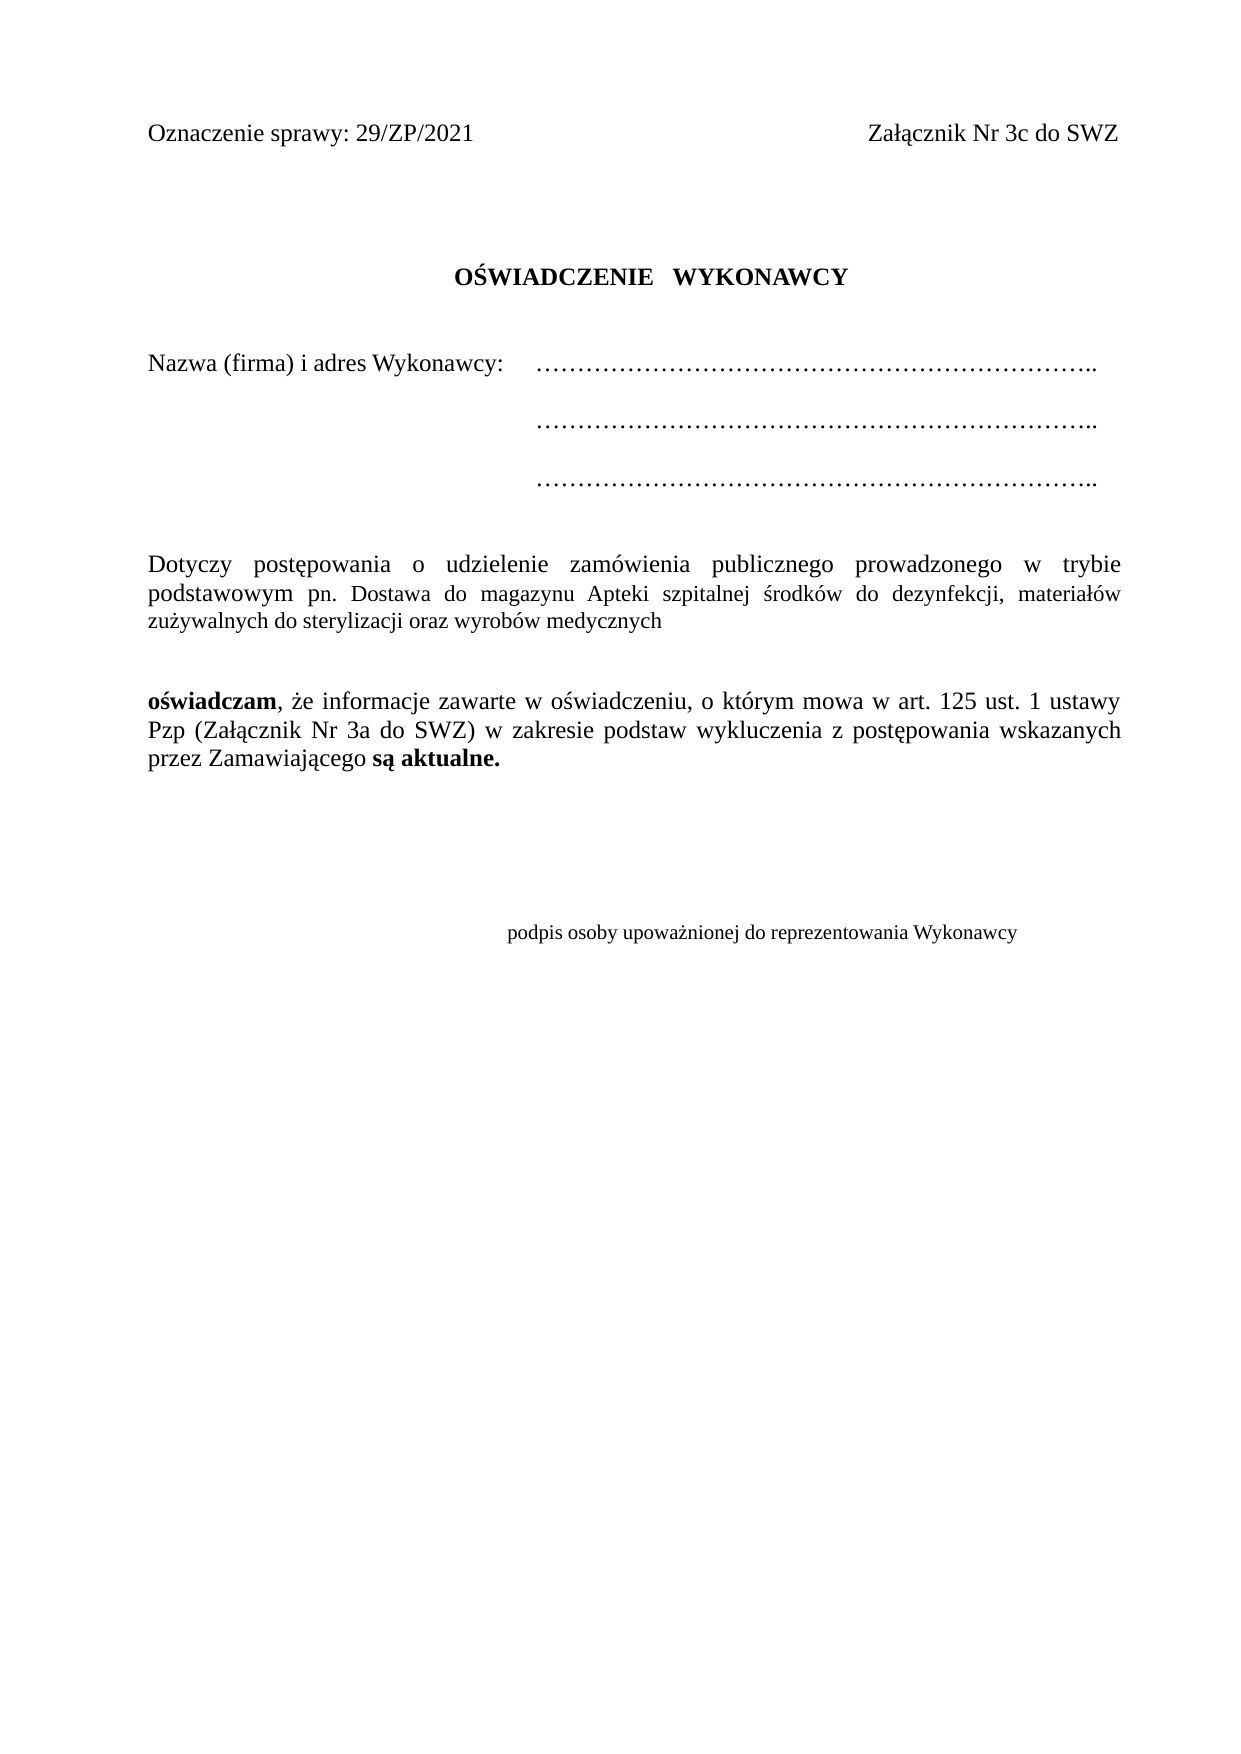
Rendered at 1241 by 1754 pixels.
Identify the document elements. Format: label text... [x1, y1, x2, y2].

text Dotyczy postępowania o udzielenie zamówienia publicznego prowadzonego w trybie podstawowym pn. Dostawa do magazynu Apteki szpitalnej środków do dezynfekcji, materiałów zużywalnych do sterylizacji oraz wyrobów medycznych [148, 549, 1122, 633]
text ………………………………………………………….. [148, 463, 1122, 492]
text ………………………………………………………….. [148, 406, 1122, 434]
text Nazwa (firma) i adres Wykonawcy: ………………………………………………………….. [148, 348, 1122, 377]
text oświadczam, że informacje zawarte w oświadczeniu, o którym mowa w art. 125 ust. 1 ustawy Pzp (Załącznik Nr 3a do SWZ) w zakresie podstaw wykluczenia z postępowania wskazanych przez Zamawiającego są aktualne. [148, 686, 1122, 772]
text podpis osoby upoważnionej do reprezentowania Wykonawcy [148, 916, 1122, 945]
text OŚWIADCZENIE WYKONAWCY [148, 262, 1122, 291]
text Oznaczenie sprawy: 29/ZP/2021 Załącznik Nr 3c do SWZ [148, 118, 1122, 147]
